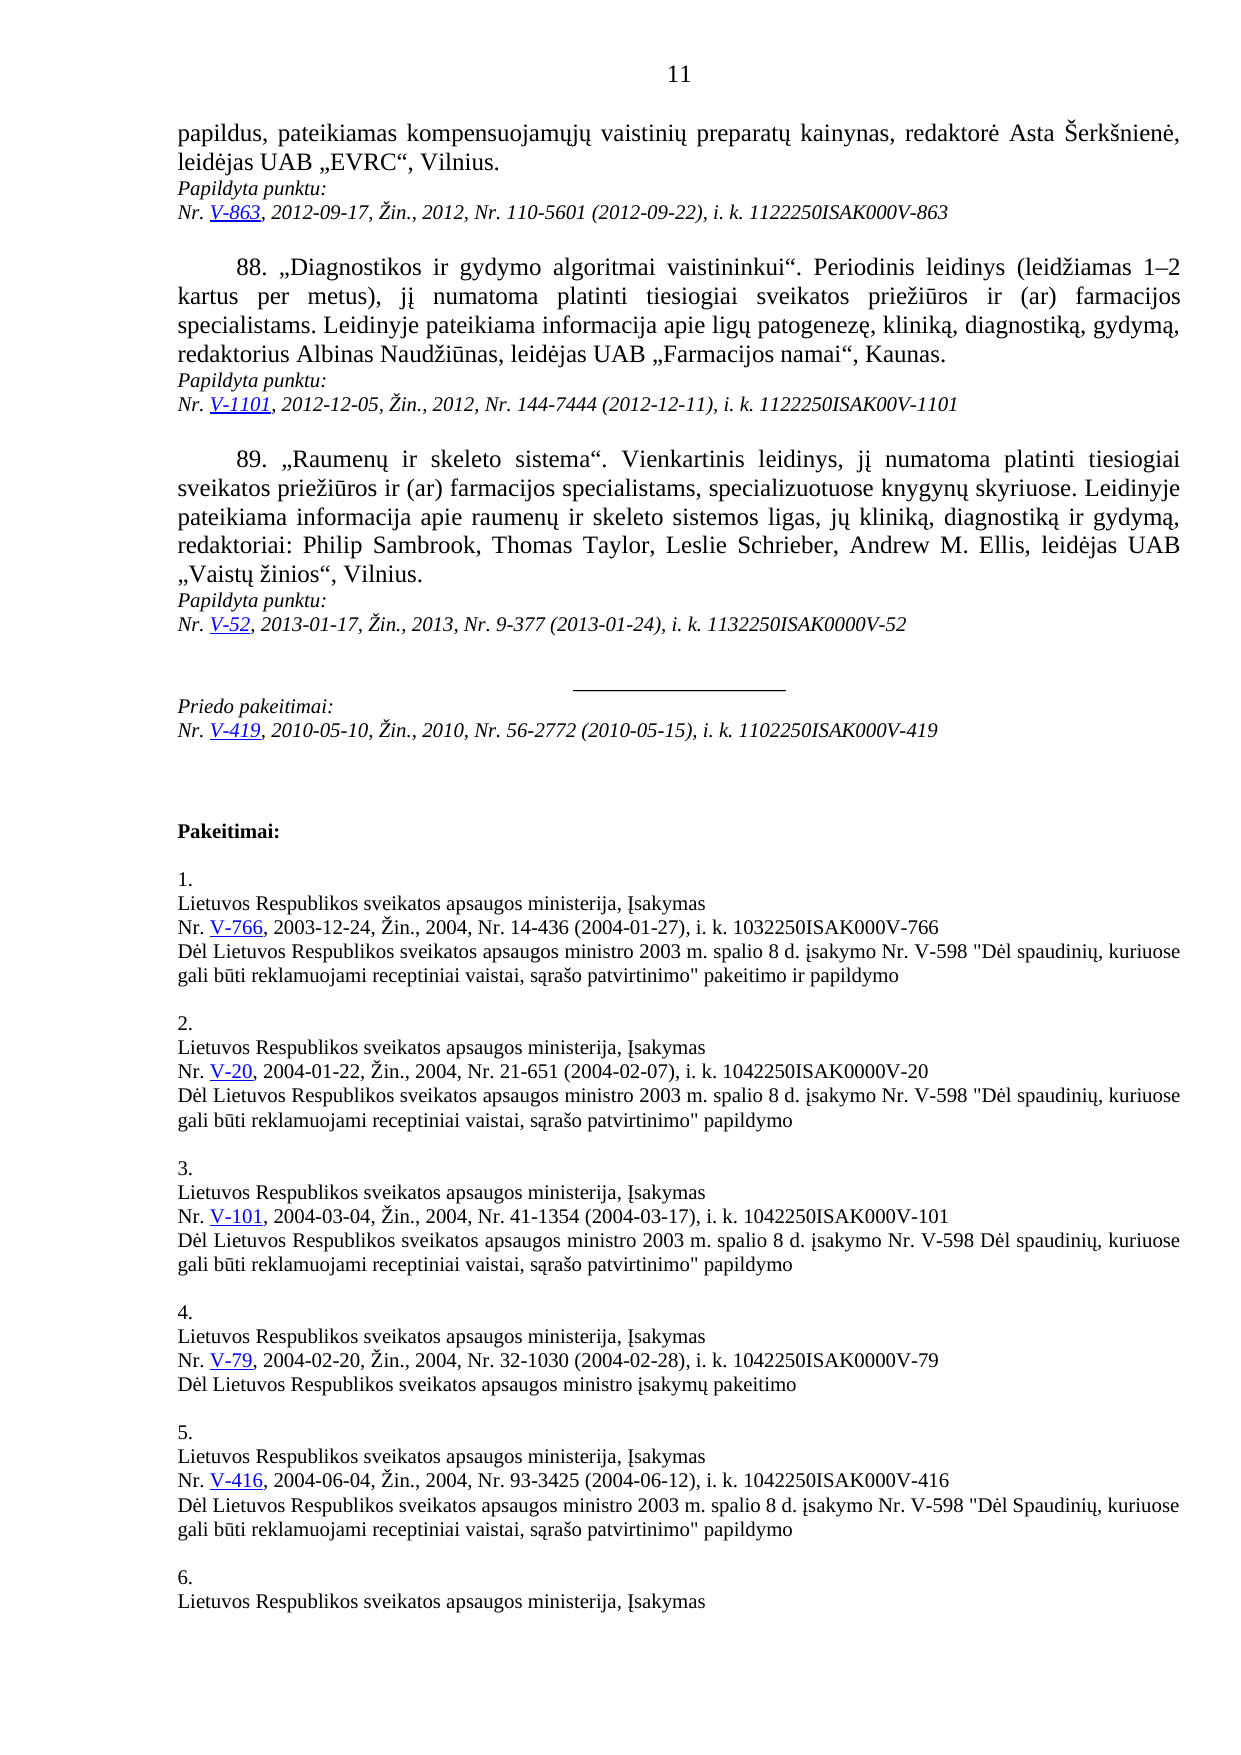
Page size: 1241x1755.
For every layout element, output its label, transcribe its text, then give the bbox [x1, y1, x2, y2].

text Lietuvos Respublikos sveikatos apsaugos ministerija, Įsakymas [177, 1589, 1181, 1613]
text Pakeitimai: [177, 819, 1181, 843]
text Lietuvos Respublikos sveikatos apsaugos ministerija, Įsakymas [177, 1324, 1181, 1348]
text Nr. V-863, 2012-09-17, Žin., 2012, Nr. 110-5601 (2012-09-22), i. k. 1122250ISAK000V-863 [177, 200, 1181, 224]
text 1. [177, 867, 1181, 891]
text Lietuvos Respublikos sveikatos apsaugos ministerija, Įsakymas [177, 1035, 1181, 1059]
text Dėl Lietuvos Respublikos sveikatos apsaugos ministro 2003 m. spalio 8 d. įsakymo Nr. V-598 "Dėl Spaudinių, kuriuose gali būti reklamuojami receptiniai vaistai, sąrašo patvirtinimo" papildymo [177, 1492, 1181, 1541]
text Papildyta punktu: [177, 588, 1181, 612]
text Priedo pakeitimai: [177, 694, 1181, 718]
text _________________ [177, 665, 1181, 694]
text Lietuvos Respublikos sveikatos apsaugos ministerija, Įsakymas [177, 1444, 1181, 1468]
text Nr. V-79, 2004-02-20, Žin., 2004, Nr. 32-1030 (2004-02-28), i. k. 1042250ISAK0000V-79 [177, 1348, 1181, 1372]
text Dėl Lietuvos Respublikos sveikatos apsaugos ministro 2003 m. spalio 8 d. įsakymo Nr. V-598 Dėl spaudinių, kuriuose gali būti reklamuojami receptiniai vaistai, sąrašo patvirtinimo" papildymo [177, 1228, 1181, 1276]
text 3. [177, 1156, 1181, 1180]
text Papildyta punktu: [177, 367, 1181, 392]
text Nr. V-766, 2003-12-24, Žin., 2004, Nr. 14-436 (2004-01-27), i. k. 1032250ISAK000V-766 [177, 915, 1181, 939]
text Dėl Lietuvos Respublikos sveikatos apsaugos ministro 2003 m. spalio 8 d. įsakymo Nr. V-598 "Dėl spaudinių, kuriuose gali būti reklamuojami receptiniai vaistai, sąrašo patvirtinimo" pakeitimo ir papildymo [177, 939, 1181, 987]
text Nr. V-1101, 2012-12-05, Žin., 2012, Nr. 144-7444 (2012-12-11), i. k. 1122250ISAK00V-1101 [177, 392, 1181, 416]
text Nr. V-416, 2004-06-04, Žin., 2004, Nr. 93-3425 (2004-06-12), i. k. 1042250ISAK000V-416 [177, 1468, 1181, 1492]
text Papildyta punktu: [177, 176, 1181, 200]
text Lietuvos Respublikos sveikatos apsaugos ministerija, Įsakymas [177, 891, 1181, 915]
text papildus, pateikiamas kompensuojamųjų vaistinių preparatų kainynas, redaktorė Asta Šerkšnienė, leidėjas UAB „EVRC“, Vilnius. [177, 118, 1181, 176]
text 4. [177, 1300, 1181, 1324]
text Nr. V-52, 2013-01-17, Žin., 2013, Nr. 9-377 (2013-01-24), i. k. 1132250ISAK0000V-52 [177, 612, 1181, 636]
text Nr. V-101, 2004-03-04, Žin., 2004, Nr. 41-1354 (2004-03-17), i. k. 1042250ISAK000V-101 [177, 1204, 1181, 1228]
text Dėl Lietuvos Respublikos sveikatos apsaugos ministro 2003 m. spalio 8 d. įsakymo Nr. V-598 "Dėl spaudinių, kuriuose gali būti reklamuojami receptiniai vaistai, sąrašo patvirtinimo" papildymo [177, 1083, 1181, 1132]
text Dėl Lietuvos Respublikos sveikatos apsaugos ministro įsakymų pakeitimo [177, 1372, 1181, 1396]
text Nr. V-419, 2010-05-10, Žin., 2010, Nr. 56-2772 (2010-05-15), i. k. 1102250ISAK000V-419 [177, 718, 1181, 742]
text 89. „Raumenų ir skeleto sistema“. Vienkartinis leidinys, jį numatoma platinti tiesiogiai sveikatos priežiūros ir (ar) farmacijos specialistams, specializuotuose knygynų skyriuose. Leidinyje pateikiama informacija apie raumenų ir skeleto sistemos ligas, jų kliniką, diagnostiką ir gydymą, redaktoriai: Philip Sambrook, Thomas Taylor, Leslie Schrieber, Andrew M. Ellis, leidėjas UAB „Vaistų žinios“, Vilnius. [177, 444, 1181, 588]
text 2. [177, 1011, 1181, 1035]
text Nr. V-20, 2004-01-22, Žin., 2004, Nr. 21-651 (2004-02-07), i. k. 1042250ISAK0000V-20 [177, 1059, 1181, 1083]
text 6. [177, 1565, 1181, 1589]
text Lietuvos Respublikos sveikatos apsaugos ministerija, Įsakymas [177, 1180, 1181, 1204]
text 5. [177, 1420, 1181, 1444]
text 88. „Diagnostikos ir gydymo algoritmai vaistininkui“. Periodinis leidinys (leidžiamas 1–2 kartus per metus), jį numatoma platinti tiesiogiai sveikatos priežiūros ir (ar) farmacijos specialistams. Leidinyje pateikiama informacija apie ligų patogenezę, kliniką, diagnostiką, gydymą, redaktorius Albinas Naudžiūnas, leidėjas UAB „Farmacijos namai“, Kaunas. [177, 252, 1181, 367]
